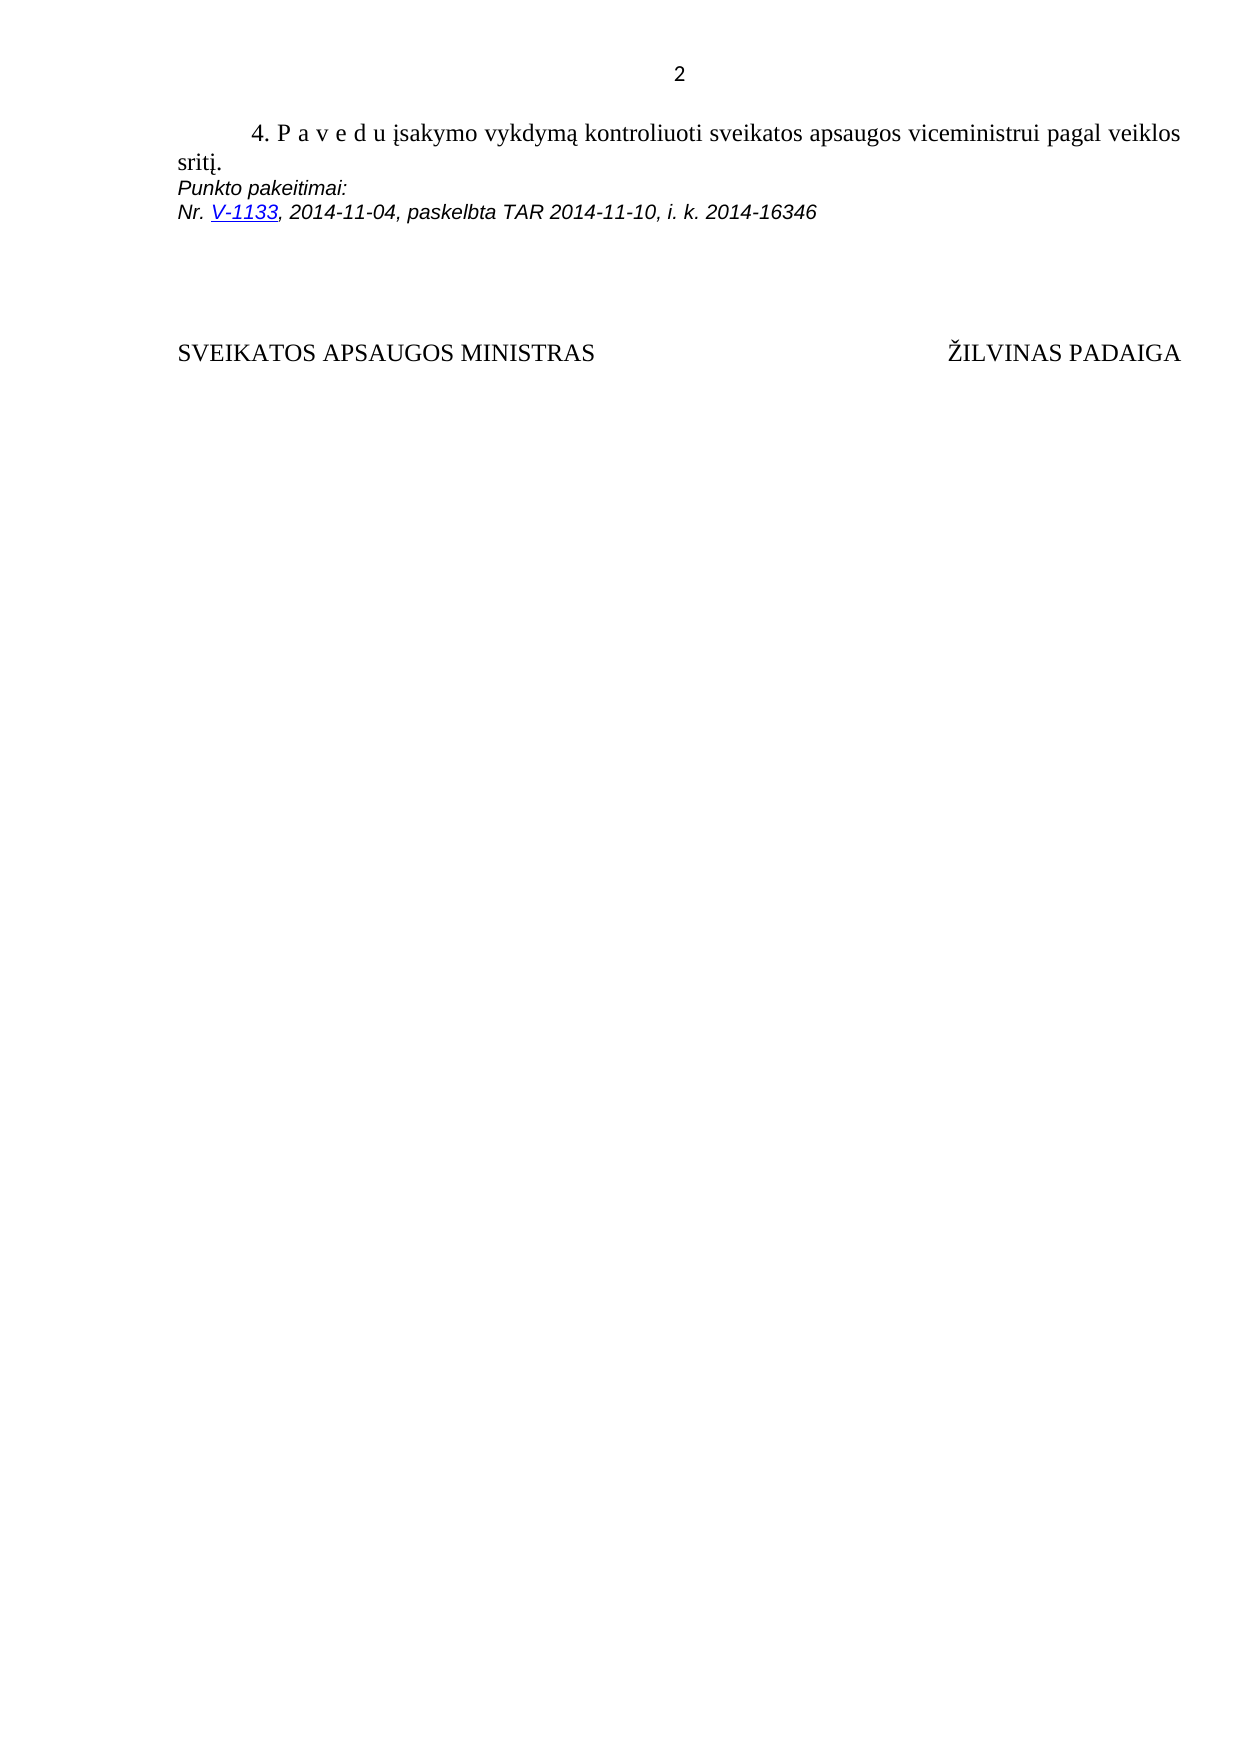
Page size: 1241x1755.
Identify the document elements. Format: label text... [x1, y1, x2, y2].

text 4. P a v e d u įsakymo vykdymą kontroliuoti sveikatos apsaugos viceministrui pagal veiklos sritį. [177, 118, 1181, 176]
text SVEIKATOS APSAUGOS MINISTRAS ŽILVINAS PADAIGA [177, 338, 1181, 367]
text Nr. V-1133, 2014-11-04, paskelbta TAR 2014-11-10, i. k. 2014-16346 [177, 199, 1181, 223]
text Punkto pakeitimai: [177, 176, 1181, 199]
